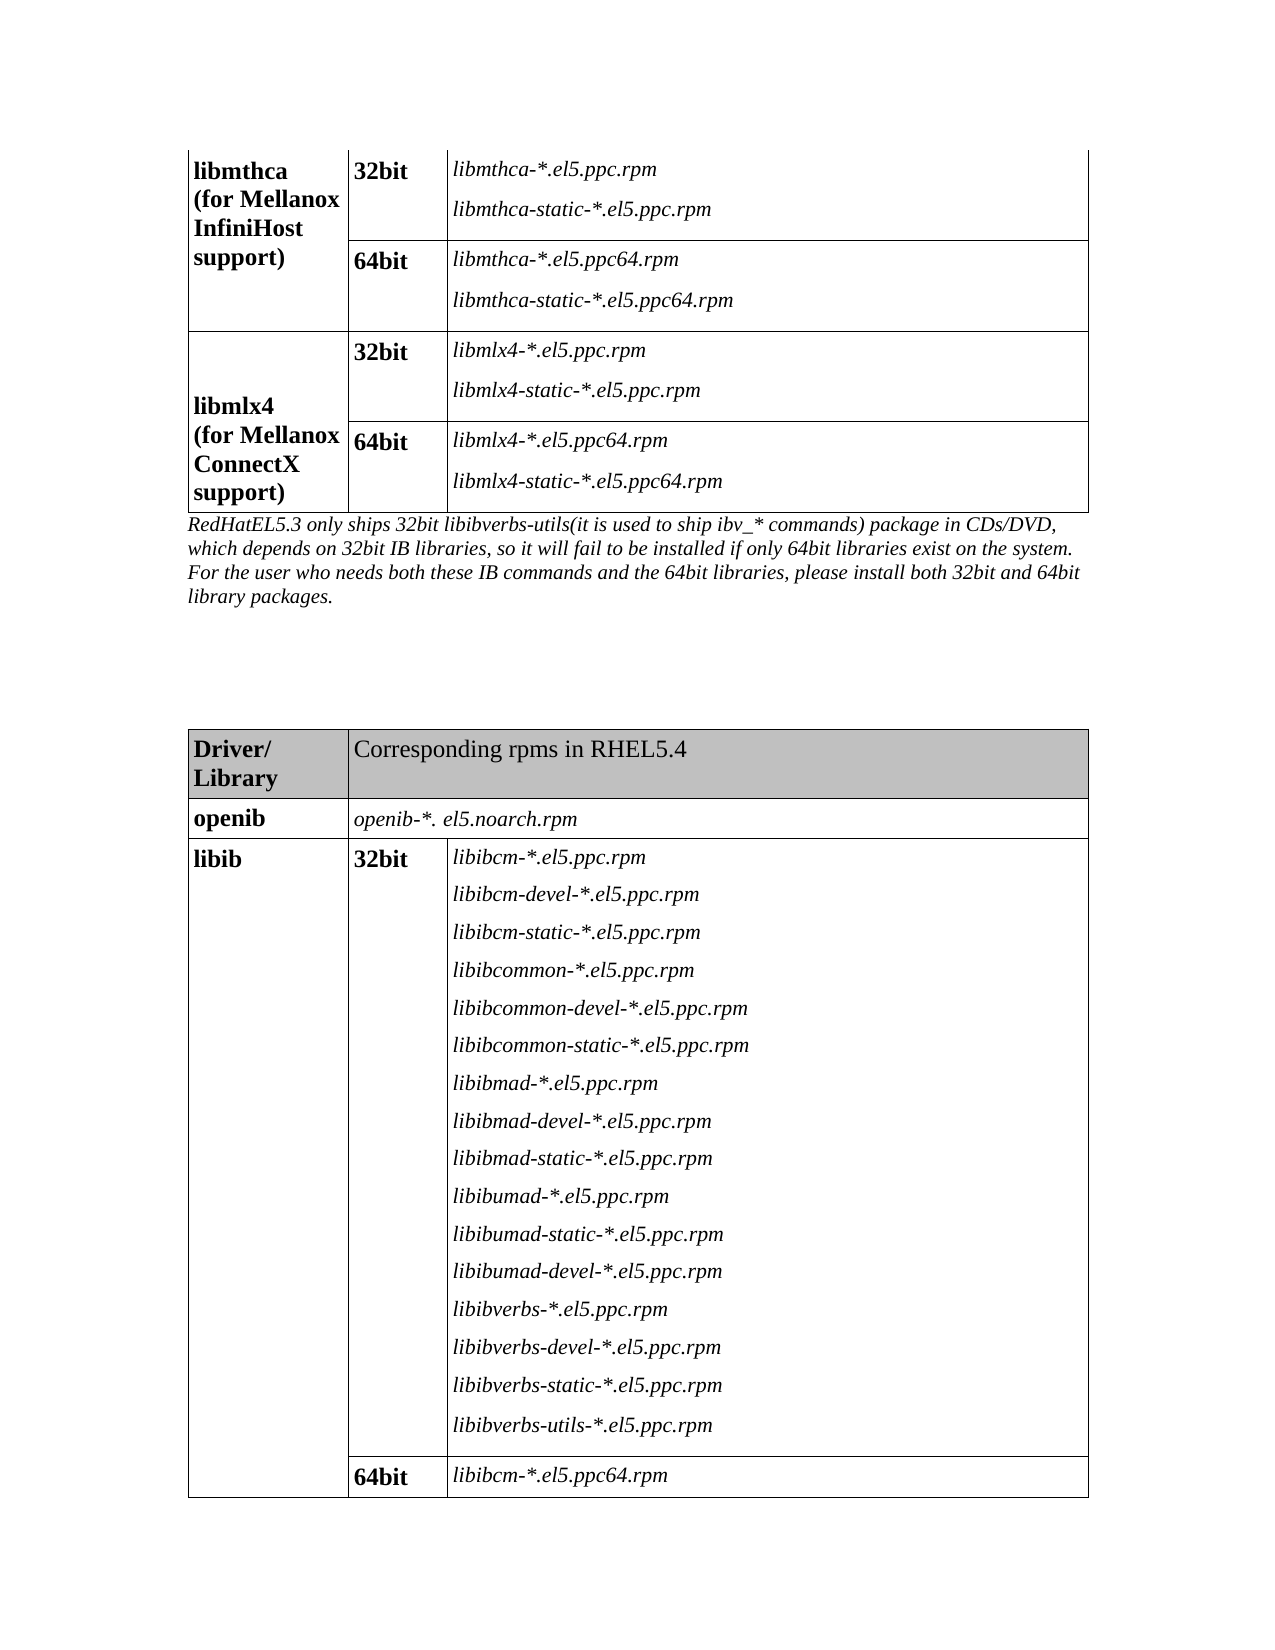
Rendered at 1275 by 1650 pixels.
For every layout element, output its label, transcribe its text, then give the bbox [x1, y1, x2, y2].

table_cell openib [189, 799, 348, 838]
table_header Corresponding rpms in RHEL5.4 [349, 730, 1088, 798]
table_cell libmlx4 (for Mellanox ConnectX support) [189, 332, 348, 512]
table_header libmthca-*.el5.ppc.rpm libmthca-static-*.el5.ppc.rpm [448, 150, 1088, 240]
table_header 32bit [349, 150, 447, 240]
table_cell libmlx4-*.el5.ppc64.rpm libmlx4-static-*.el5.ppc64.rpm [448, 422, 1088, 512]
table_header libibcm-*.el5.ppc.rpm libibcm-devel-*.el5.ppc.rpm libibcm-static-*.el5.ppc.rpm libibcommon-*.el5.ppc.rpm libibcommon-devel-*.el5.ppc.rpm libibcommon-static-*.el5.ppc.rpm libibmad-*.el5.ppc.rpm libibmad-devel-*.el5.ppc.rpm libibmad-static-*.el5.ppc.rpm libibumad-*.el5.ppc.rpm libibumad-static-*.el5.ppc.rpm libibumad-devel-*.el5.ppc.rpm libibverbs-*.el5.ppc.rpm libibverbs-devel-*.el5.ppc.rpm libibverbs-static-*.el5.ppc.rpm libibverbs-utils-*.el5.ppc.rpm [448, 839, 1088, 1456]
table_cell 64bit [349, 1457, 447, 1497]
table_cell 64bit [349, 422, 447, 512]
table_cell libmthca (for Mellanox InfiniHost support) [189, 150, 348, 331]
table_header Driver/Library [189, 730, 348, 798]
table_header 32bit [349, 839, 447, 1456]
table_cell libmthca-*.el5.ppc64.rpm libmthca-static-*.el5.ppc64.rpm [448, 241, 1088, 331]
table_header libmlx4-*.el5.ppc.rpm libmlx4-static-*.el5.ppc.rpm [448, 332, 1088, 421]
text RedHatEL5.3 only ships 32bit libibverbs-utils(it is used to ship ibv_* commands) package in CDs/DVD, which depends on 32bit IB libraries, so it will fail to be installed if only 64bit libraries exist on the system. For the user who needs both these IB commands and the 64bit libraries, please install both 32bit and 64bit library packages. [187, 512, 1087, 608]
table_cell libib [189, 839, 348, 1497]
table_cell libibcm-*.el5.ppc64.rpm [448, 1457, 1088, 1497]
table_header 32bit [349, 332, 447, 421]
table_cell 64bit [349, 241, 447, 331]
table_cell openib-*. el5.noarch.rpm [349, 799, 1088, 838]
